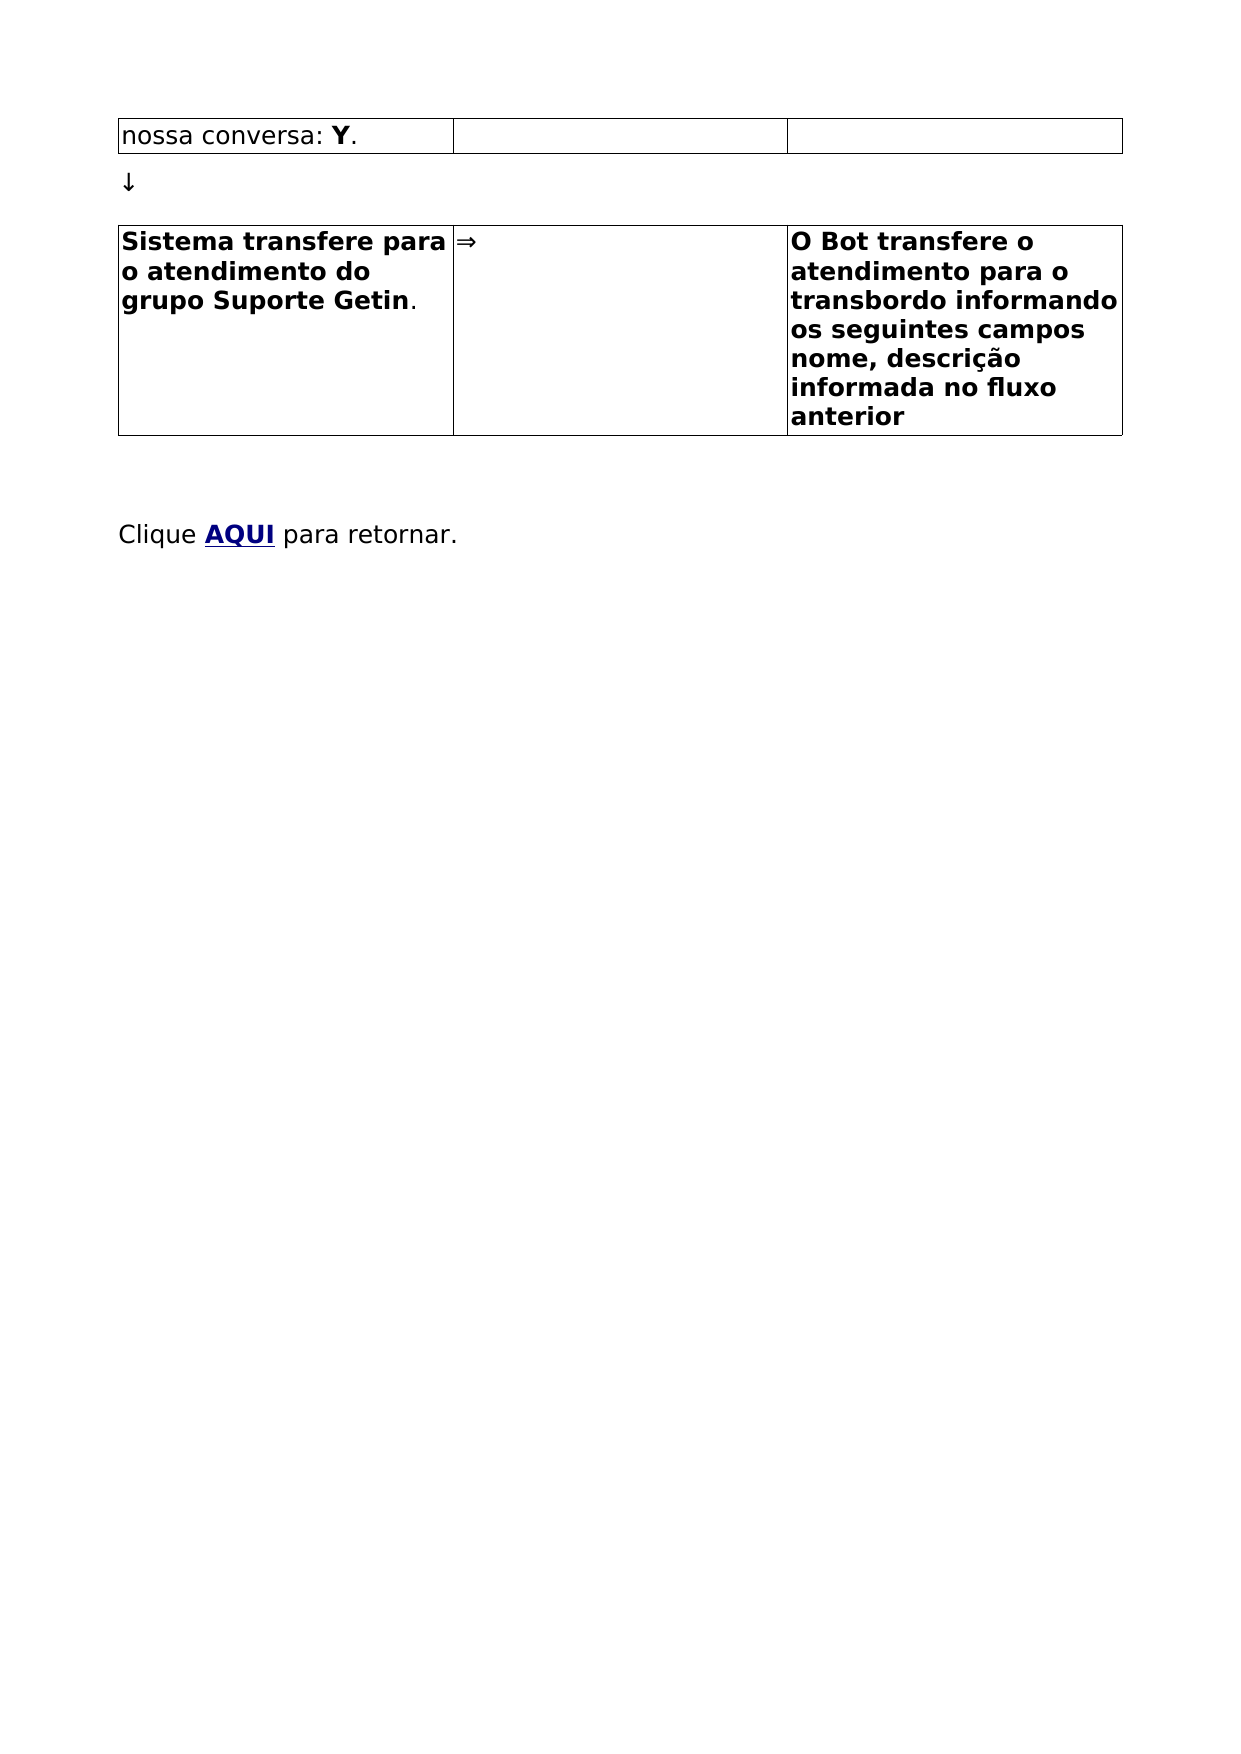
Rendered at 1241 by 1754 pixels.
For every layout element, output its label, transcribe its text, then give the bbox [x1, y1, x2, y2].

table_header O Bot transfere o atendimento para o transbordo informando os seguintes campos nome, descrição informada no fluxo anterior [788, 226, 1122, 435]
table_header [454, 119, 787, 153]
table_header Sistema transfere para o atendimento do grupo Suporte Getin. [119, 226, 453, 435]
text ↓ [118, 168, 1122, 197]
table_header [788, 119, 1122, 153]
table_header nossa conversa: Y. [119, 119, 453, 153]
table_header ⇒ [454, 226, 787, 435]
text Clique AQUI para retornar. [118, 520, 1122, 579]
